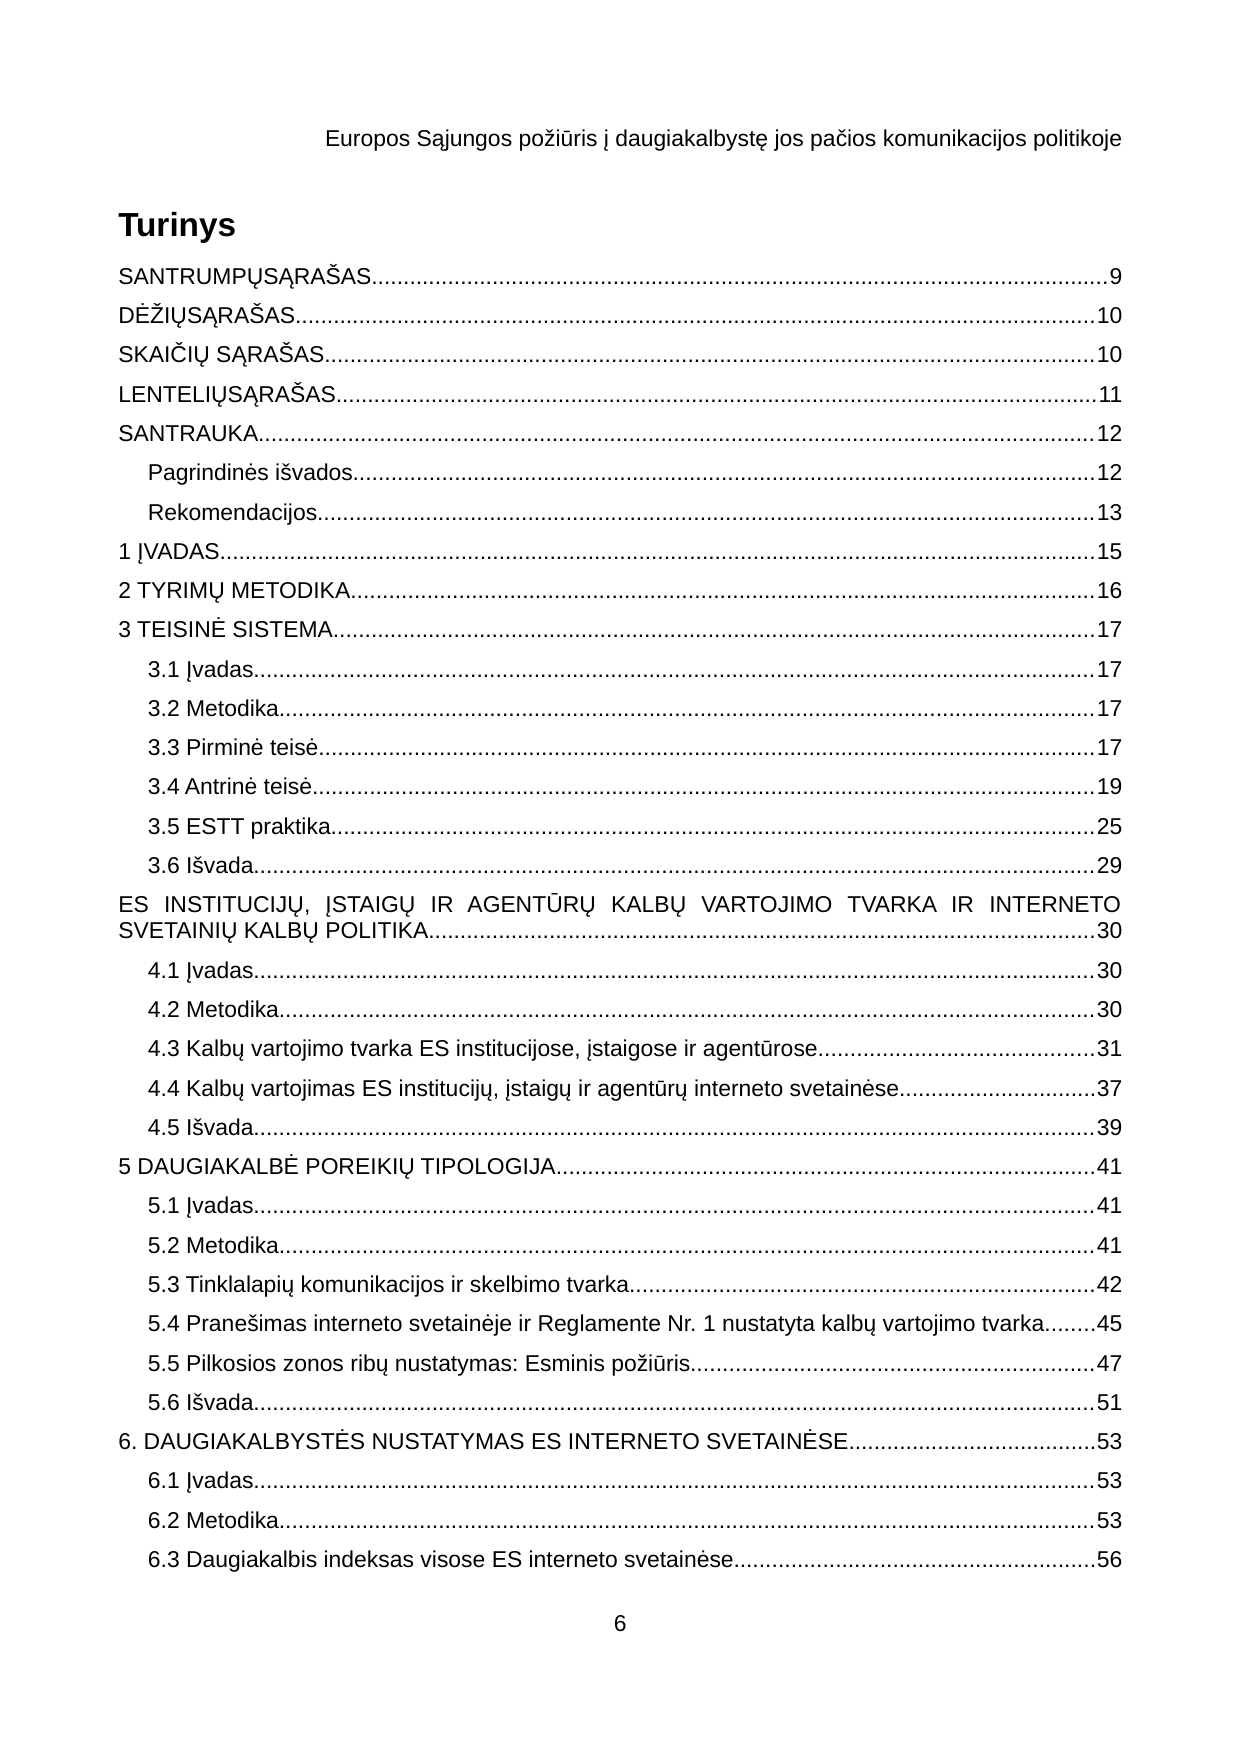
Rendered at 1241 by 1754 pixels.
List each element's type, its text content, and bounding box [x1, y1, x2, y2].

text 3 TEISINĖ SISTEMA 17 [118, 616, 1122, 643]
text SANTRAUKA 12 [118, 420, 1122, 446]
text 6.3 Daugiakalbis indeksas visose ES interneto svetainėse 56 [148, 1546, 1122, 1572]
text DĖŽIŲSĄRAŠAS 10 [118, 302, 1122, 328]
text SKAIČIŲ SĄRAŠAS 10 [118, 341, 1122, 368]
text 4.5 Išvada 39 [148, 1114, 1122, 1140]
subtitle Turinys [118, 205, 1122, 244]
text 3.2 Metodika 17 [148, 695, 1122, 721]
text Pagrindinės išvados 12 [148, 459, 1122, 486]
text 4.2 Metodika 30 [148, 996, 1122, 1022]
text Rekomendacijos 13 [148, 498, 1122, 525]
text 5.6 Išvada 51 [148, 1389, 1122, 1415]
text 3.3 Pirminė teisė 17 [148, 734, 1122, 760]
text 5.5 Pilkosios zonos ribų nustatymas: Esminis požiūris 47 [148, 1349, 1122, 1376]
text 3.1 Įvadas 17 [148, 656, 1122, 682]
text 4.3 Kalbų vartojimo tvarka ES institucijose, įstaigose ir agentūrose 31 [148, 1035, 1122, 1062]
text 3.4 Antrinė teisė 19 [148, 773, 1122, 800]
text 2 TYRIMŲ METODIKA 16 [118, 577, 1122, 603]
text 6.1 Įvadas 53 [148, 1467, 1122, 1494]
text 5.1 Įvadas 41 [148, 1192, 1122, 1219]
text 4.4 Kalbų vartojimas ES institucijų, įstaigų ir agentūrų interneto svetainėse 37 [148, 1074, 1122, 1101]
text 6.2 Metodika 53 [148, 1507, 1122, 1533]
text 5 DAUGIAKALBĖ POREIKIŲ TIPOLOGIJA 41 [118, 1153, 1122, 1179]
text 5.3 Tinklalapių komunikacijos ir skelbimo tvarka 42 [148, 1271, 1122, 1297]
text 3.6 Išvada 29 [148, 852, 1122, 878]
text 3.5 ESTT praktika 25 [148, 813, 1122, 839]
text SANTRUMPŲSĄRAŠAS 9 [118, 263, 1122, 289]
text 6. DAUGIAKALBYSTĖS NUSTATYMAS ES INTERNETO SVETAINĖSE 53 [118, 1428, 1122, 1454]
text LENTELIŲSĄRAŠAS 11 [118, 381, 1122, 407]
text 1 ĮVADAS 15 [118, 538, 1122, 564]
text 4.1 Įvadas 30 [148, 957, 1122, 983]
text 5.4 Pranešimas interneto svetainėje ir Reglamente Nr. 1 nustatyta kalbų vartojimo tvarka 45 [148, 1310, 1122, 1337]
text 5.2 Metodika 41 [148, 1232, 1122, 1258]
text ES INSTITUCIJŲ, ĮSTAIGŲ IR AGENTŪRŲ KALBŲ VARTOJIMO TVARKA IR INTERNETO SVETAINIŲ KALBŲ POLITIKA 30 [118, 891, 1122, 944]
